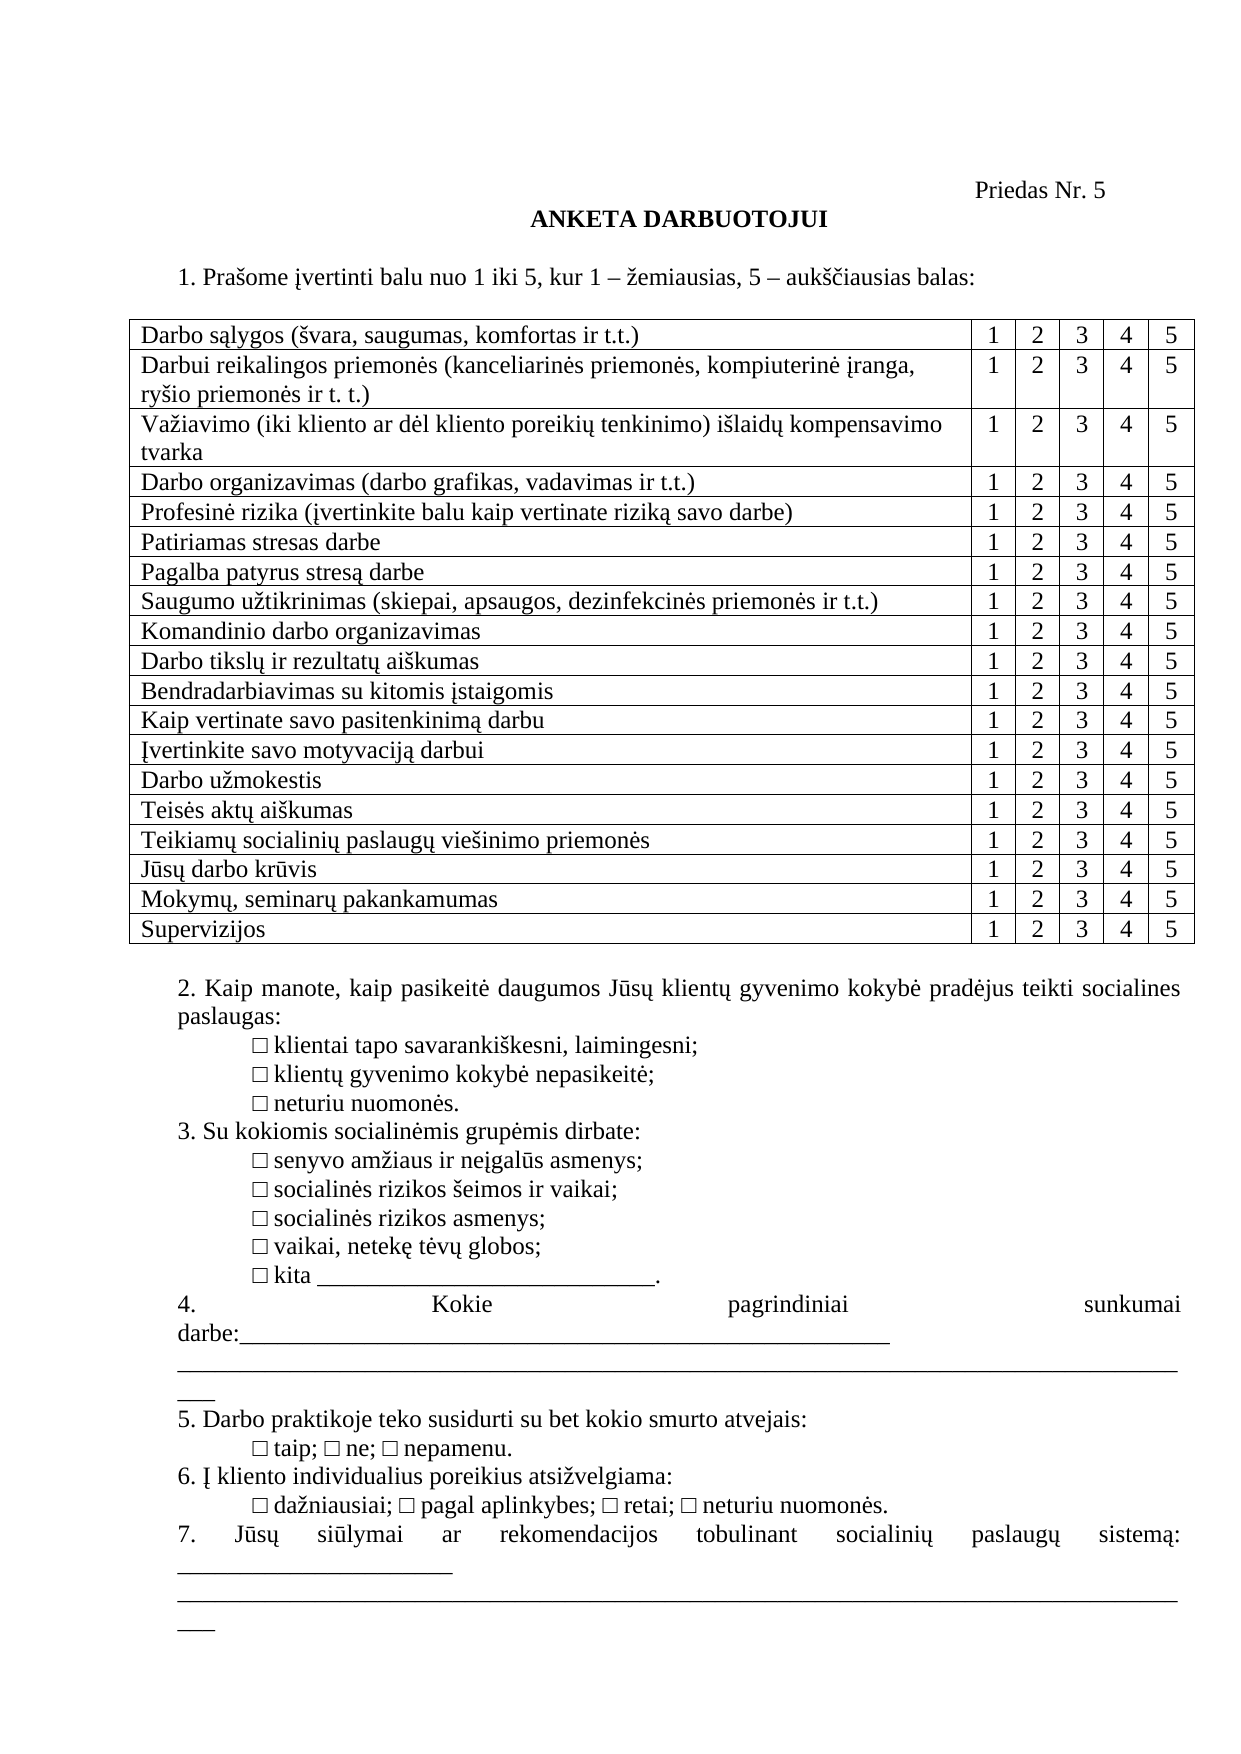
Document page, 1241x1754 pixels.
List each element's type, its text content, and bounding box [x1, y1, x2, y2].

table_cell 1 [972, 735, 1015, 764]
table_cell 1 [972, 646, 1015, 675]
table_cell 1 [972, 795, 1015, 824]
table_cell 2 [1016, 706, 1059, 734]
table_cell Darbo tikslų ir rezultatų aiškumas [130, 646, 971, 675]
table_cell 1 [972, 706, 1015, 734]
table_cell 3 [1060, 646, 1103, 675]
table_cell 3 [1060, 409, 1103, 466]
table_cell Mokymų, seminarų pakankamumas [130, 884, 971, 913]
table_cell 5 [1149, 735, 1194, 764]
text 2. Kaip manote, kaip pasikeitė daugumos Jūsų klientų gyvenimo kokybė pradėjus teikti socialines paslaugas: [177, 973, 1181, 1030]
table_cell Darbo organizavimas (darbo grafikas, vadavimas ir t.t.) [130, 467, 971, 496]
table_header 5 [1149, 320, 1194, 349]
table_cell 4 [1104, 646, 1148, 675]
table_cell 4 [1104, 735, 1148, 764]
table_cell 1 [972, 676, 1015, 704]
table_cell 3 [1060, 586, 1103, 615]
table_cell 2 [1016, 795, 1059, 824]
table_cell 3 [1060, 676, 1103, 704]
table_cell 4 [1104, 825, 1148, 853]
table_cell 4 [1104, 616, 1148, 645]
text □ taip; □ ne; □ nepamenu. [177, 1433, 1181, 1461]
table_cell Saugumo užtikrinimas (skiepai, apsaugos, dezinfekcinės priemonės ir t.t.) [130, 586, 971, 615]
table_cell 3 [1060, 914, 1103, 943]
table_cell 4 [1104, 497, 1148, 526]
table_header 2 [1016, 320, 1059, 349]
table_cell 3 [1060, 616, 1103, 645]
table_cell 1 [972, 409, 1015, 466]
table_cell 4 [1104, 586, 1148, 615]
table_cell 4 [1104, 467, 1148, 496]
table_cell 5 [1149, 467, 1194, 496]
table_cell 3 [1060, 735, 1103, 764]
table_cell 2 [1016, 765, 1059, 794]
table_cell 4 [1104, 527, 1148, 556]
table_cell 4 [1104, 914, 1148, 943]
table_cell 1 [972, 884, 1015, 913]
table_cell 2 [1016, 825, 1059, 853]
text 3. Su kokiomis socialinėmis grupėmis dirbate: [177, 1116, 1181, 1145]
table_cell 3 [1060, 527, 1103, 556]
table_cell 3 [1060, 467, 1103, 496]
text ___________________________________________________________________________________ [177, 1346, 1181, 1404]
table_cell 4 [1104, 676, 1148, 704]
table_cell 1 [972, 825, 1015, 853]
table_cell 5 [1149, 706, 1194, 734]
table_cell Teikiamų socialinių paslaugų viešinimo priemonės [130, 825, 971, 853]
table_cell 4 [1104, 795, 1148, 824]
table_cell 5 [1149, 616, 1194, 645]
table_cell 4 [1104, 765, 1148, 794]
table_cell 1 [972, 855, 1015, 883]
table_cell 2 [1016, 884, 1059, 913]
table_cell 5 [1149, 795, 1194, 824]
table_cell 1 [972, 557, 1015, 585]
table_cell 5 [1149, 527, 1194, 556]
text □ socialinės rizikos asmenys; [177, 1203, 1181, 1231]
text □ klientų gyvenimo kokybė nepasikeitė; [177, 1059, 1181, 1088]
table_cell 5 [1149, 497, 1194, 526]
table_cell 2 [1016, 914, 1059, 943]
table_cell Supervizijos [130, 914, 971, 943]
table_cell 4 [1104, 884, 1148, 913]
table_cell 1 [972, 350, 1015, 408]
text □ neturiu nuomonės. [177, 1088, 1181, 1116]
table_cell 5 [1149, 350, 1194, 408]
text □ dažniausiai; □ pagal aplinkybes; □ retai; □ neturiu nuomonės. [177, 1490, 1181, 1519]
table_cell 4 [1104, 855, 1148, 883]
table_header 3 [1060, 320, 1103, 349]
table_cell 5 [1149, 765, 1194, 794]
table_cell Komandinio darbo organizavimas [130, 616, 971, 645]
text 1. Prašome įvertinti balu nuo 1 iki 5, kur 1 – žemiausias, 5 – aukščiausias balas: [177, 262, 1181, 291]
text ___________________________________________________________________________________ [177, 1576, 1181, 1634]
text Priedas Nr. 5 [974, 176, 1181, 204]
table_cell 2 [1016, 467, 1059, 496]
table_cell 3 [1060, 557, 1103, 585]
table_cell Važiavimo (iki kliento ar dėl kliento poreikių tenkinimo) išlaidų kompensavimo tvarka [130, 409, 971, 466]
table_cell 2 [1016, 646, 1059, 675]
text □ senyvo amžiaus ir neįgalūs asmenys; [177, 1145, 1181, 1174]
text □ klientai tapo savarankiškesni, laimingesni; [177, 1030, 1181, 1059]
table_cell 4 [1104, 557, 1148, 585]
table_cell 3 [1060, 795, 1103, 824]
table_cell 2 [1016, 409, 1059, 466]
table_cell 5 [1149, 586, 1194, 615]
table_cell 4 [1104, 706, 1148, 734]
table_cell 3 [1060, 350, 1103, 408]
table_cell 2 [1016, 350, 1059, 408]
table_cell 1 [972, 527, 1015, 556]
table_cell 5 [1149, 409, 1194, 466]
table_cell 3 [1060, 497, 1103, 526]
table_cell 1 [972, 914, 1015, 943]
table_cell 2 [1016, 557, 1059, 585]
text 5. Darbo praktikoje teko susidurti su bet kokio smurto atvejais: [177, 1404, 1181, 1433]
table_cell Profesinė rizika (įvertinkite balu kaip vertinate riziką savo darbe) [130, 497, 971, 526]
table_cell 2 [1016, 735, 1059, 764]
table_cell 5 [1149, 884, 1194, 913]
table_cell 5 [1149, 646, 1194, 675]
table_cell 2 [1016, 855, 1059, 883]
table_cell 4 [1104, 409, 1148, 466]
table_cell 3 [1060, 706, 1103, 734]
table_cell 1 [972, 586, 1015, 615]
table_cell 2 [1016, 527, 1059, 556]
table_cell 3 [1060, 855, 1103, 883]
table_cell 2 [1016, 586, 1059, 615]
table_cell 5 [1149, 914, 1194, 943]
text ANKETA DARBUOTOJUI [177, 204, 1181, 233]
table_cell 5 [1149, 557, 1194, 585]
table_cell Teisės aktų aiškumas [130, 795, 971, 824]
text □ socialinės rizikos šeimos ir vaikai; [177, 1174, 1181, 1203]
text 7. Jūsų siūlymai ar rekomendacijos tobulinant socialinių paslaugų sistemą: ______________________ [177, 1519, 1181, 1576]
table_cell Įvertinkite savo motyvaciją darbui [130, 735, 971, 764]
table_cell Darbo užmokestis [130, 765, 971, 794]
table_cell Pagalba patyrus stresą darbe [130, 557, 971, 585]
text 6. Į kliento individualius poreikius atsižvelgiama: [177, 1461, 1181, 1490]
table_header 4 [1104, 320, 1148, 349]
table_cell 2 [1016, 497, 1059, 526]
table_cell 3 [1060, 884, 1103, 913]
table_cell 2 [1016, 616, 1059, 645]
table_header 1 [972, 320, 1015, 349]
table_cell Bendradarbiavimas su kitomis įstaigomis [130, 676, 971, 704]
table_cell Jūsų darbo krūvis [130, 855, 971, 883]
table_cell 3 [1060, 825, 1103, 853]
table_cell Patiriamas stresas darbe [130, 527, 971, 556]
text □ vaikai, netekę tėvų globos; [177, 1231, 1181, 1260]
table_cell Kaip vertinate savo pasitenkinimą darbu [130, 706, 971, 734]
text □ kita ___________________________. [177, 1260, 1181, 1289]
table_cell 2 [1016, 676, 1059, 704]
table_cell 5 [1149, 825, 1194, 853]
table_cell 5 [1149, 676, 1194, 704]
table_cell 4 [1104, 350, 1148, 408]
table_cell 1 [972, 765, 1015, 794]
table_cell 5 [1149, 855, 1194, 883]
table_cell 1 [972, 616, 1015, 645]
table_cell 3 [1060, 765, 1103, 794]
text 4. Kokie pagrindiniai sunkumai darbe:____________________________________________________ [177, 1289, 1181, 1346]
table_cell 1 [972, 497, 1015, 526]
table_cell 1 [972, 467, 1015, 496]
table_header Darbo sąlygos (švara, saugumas, komfortas ir t.t.) [130, 320, 971, 349]
table_cell Darbui reikalingos priemonės (kanceliarinės priemonės, kompiuterinė įranga, ryšio priemonės ir t. t.) [130, 350, 971, 408]
